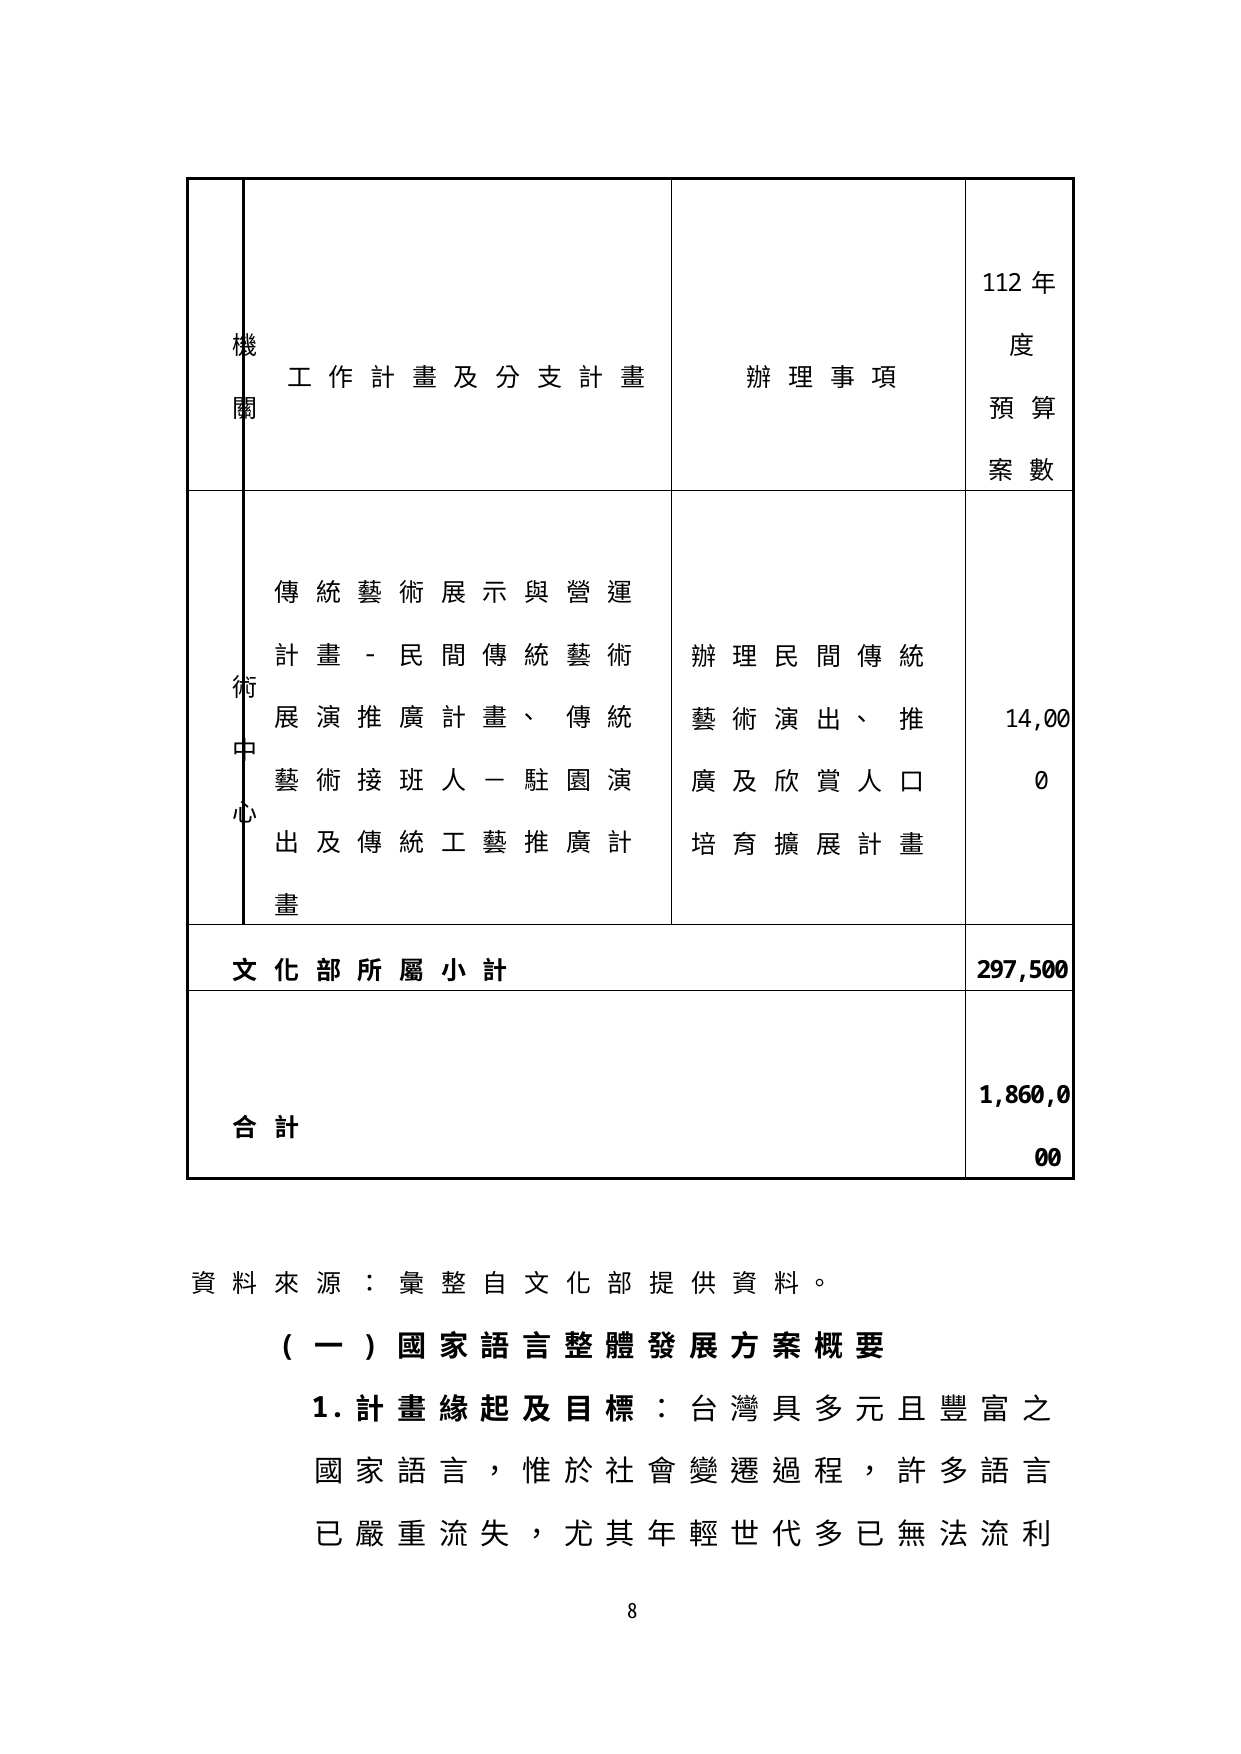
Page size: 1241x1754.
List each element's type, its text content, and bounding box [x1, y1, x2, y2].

table_cell 辦理民間傳統藝術演出、推廣及欣賞人口培育擴展計畫 [672, 491, 965, 924]
text 1.計畫緣起及目標：台灣具多元且豐富之國家語言，惟於社會變遷過程，許多語言已嚴重流失，尤其年輕世代多已無法流利 [271, 1365, 1058, 1552]
text (一)國家語言整體發展方案概要 [242, 1302, 1058, 1365]
table_cell 文化部所屬小計 [189, 925, 965, 990]
table_cell 14,000 [966, 491, 1072, 924]
text 資料來源：彙整自文化部提供資料。 [183, 1240, 1058, 1302]
table_cell 297,500 [966, 925, 1072, 990]
table_header 機關 [189, 180, 242, 490]
table_cell 1,860,000 [966, 991, 1072, 1177]
table_header 工作計畫及分支計畫 [245, 180, 671, 490]
table_header 辦理事項 [672, 180, 965, 490]
table_cell 合計 [189, 991, 965, 1177]
table_cell 傳統藝術展示與營運計畫-民間傳統藝術展演推廣計畫、傳統藝術接班人－駐園演出及傳統工藝推廣計畫 [245, 491, 671, 924]
table_cell 國立傳統藝術中心 [189, 491, 242, 924]
table_header 112年度 預算案數 [966, 180, 1072, 490]
